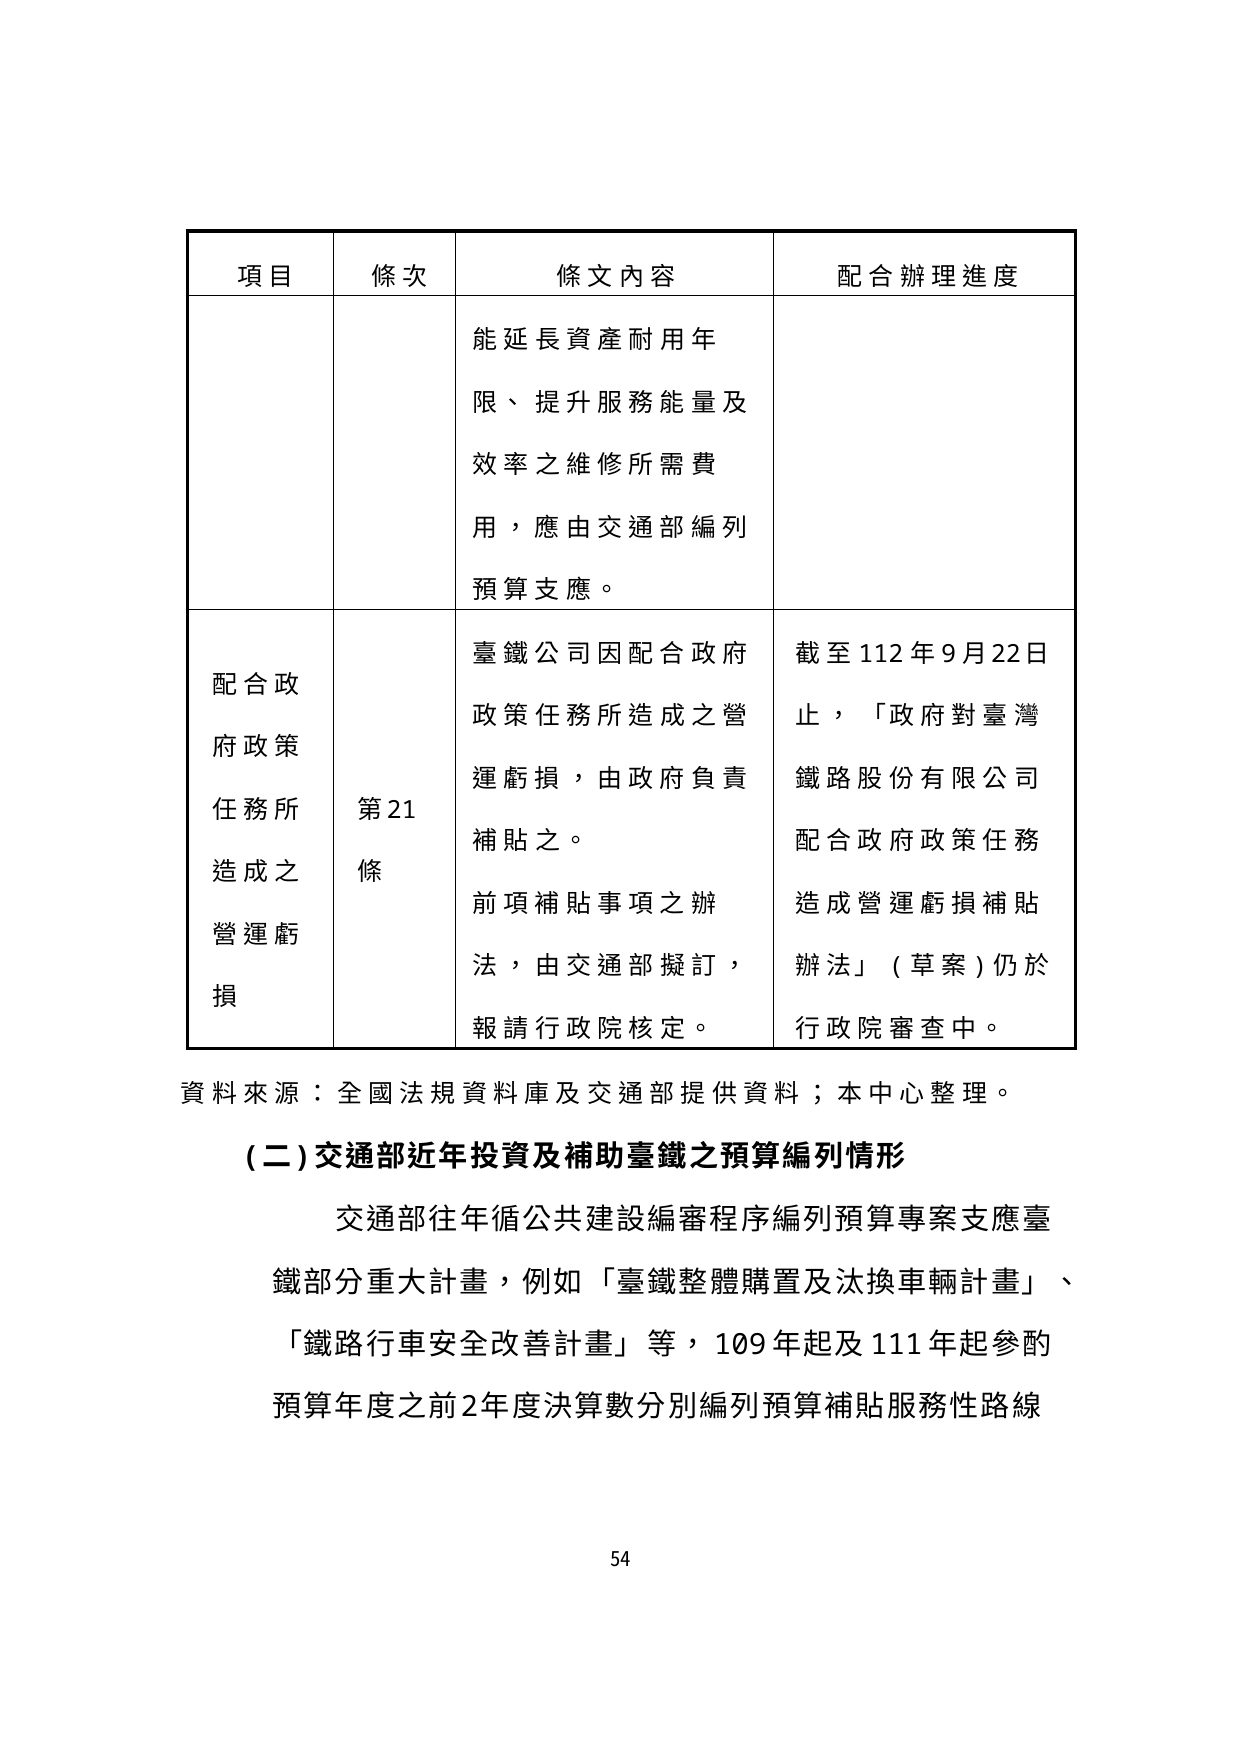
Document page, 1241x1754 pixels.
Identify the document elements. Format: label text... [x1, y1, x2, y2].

table_header 條文內容 [456, 233, 773, 295]
text 交通部往年循公共建設編審程序編列預算專案支應臺鐵部分重大計畫，例如「臺鐵整體購置及汰換車輛計畫」、「鐵路行車安全改善計畫」等，109年起及111年起參酌預算年度之前2年度決算數分別編列預算補貼服務性路線與小站營運虧損、暨臺鐵舊制退撫金及其衍生債務利息補貼(參閱表1)。 [266, 1175, 1063, 1425]
table_cell 臺鐵公司因配合政府政策任務所造成之營運虧損，由政府負責補貼之。 前項補貼事項之辦法，由交通部擬訂，報請行政院核定。 [456, 610, 773, 1047]
table_cell 截至112年9月22日止，「政府對臺灣鐵路股份有限公司配合政府政策任務造成營運虧損補貼辦法」(草案)仍於行政院審查中。 [774, 610, 1074, 1047]
table_cell [334, 296, 455, 608]
table_cell 能延長資產耐用年限、提升服務能量及效率之維修所需費用，應由交通部編列預算支應。 [456, 296, 773, 608]
table_header 配合辦理進度 [774, 233, 1074, 295]
table_cell [774, 296, 1074, 608]
table_cell [189, 296, 333, 608]
text (二)交通部近年投資及補助臺鐵之預算編列情形 [236, 1113, 1063, 1175]
table_header 項目 [189, 233, 333, 295]
table_header 條次 [334, 233, 455, 295]
table_cell 配合政府政策任務所造成之營運虧損 [189, 610, 333, 1047]
text 資料來源：全國法規資料庫及交通部提供資料；本中心整理。 [176, 1050, 1063, 1113]
table_cell 第21條 [334, 610, 455, 1047]
